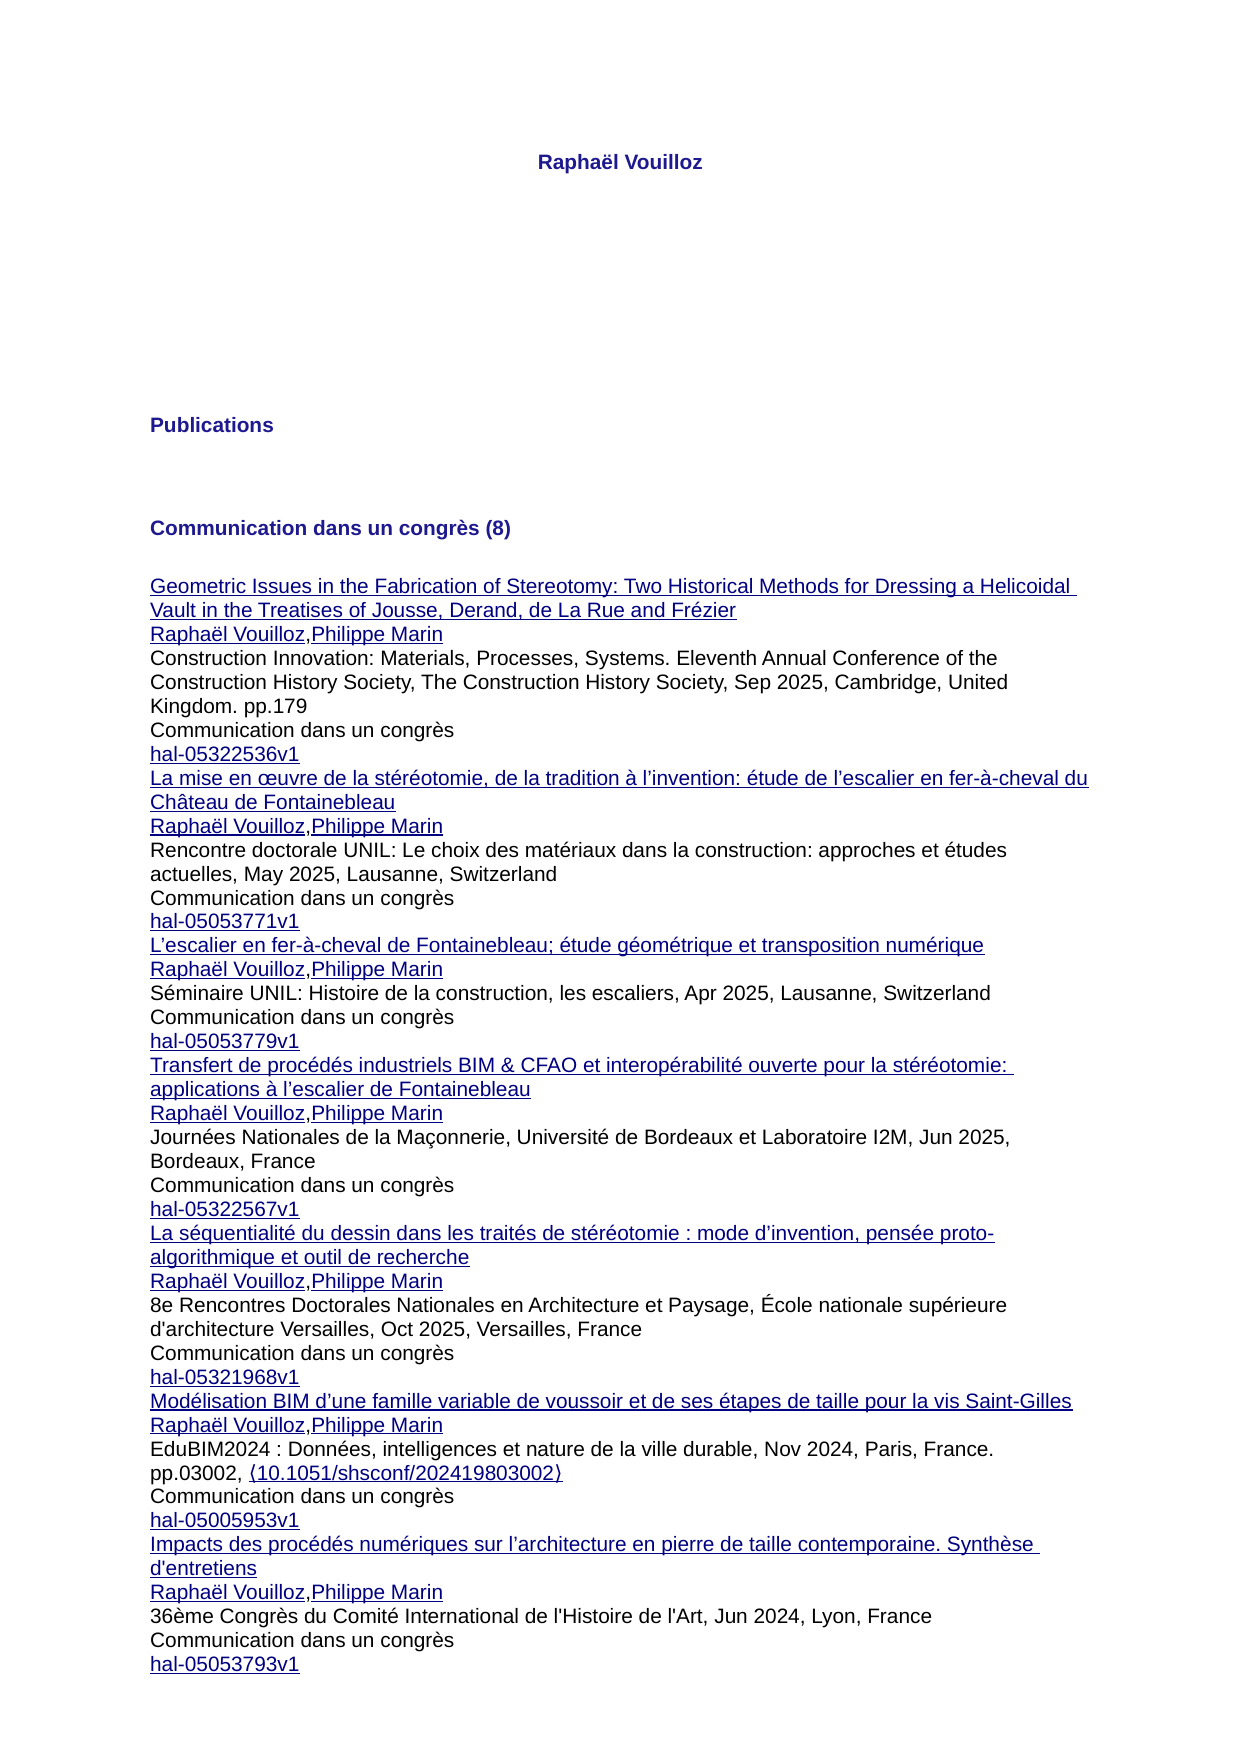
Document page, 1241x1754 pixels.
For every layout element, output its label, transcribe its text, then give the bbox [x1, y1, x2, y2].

subtitle Publications [150, 412, 1090, 436]
table_cell Transfert de procédés industriels BIM & CFAO et interopérabilité ouverte pour la stéréotomie: applications à l’escalier de Fontainebleau Raphaël Vouilloz,Philippe Marin Journées Nationales de la Maçonnerie, Université de Bordeaux et Laboratoire I2M, Jun 2025, Bordeaux, France Communication dans un congrès hal-05322567v1 [150, 1053, 1090, 1221]
table_cell La séquentialité du dessin dans les traités de stéréotomie : mode d’invention, pensée proto-algorithmique et outil de recherche Raphaël Vouilloz,Philippe Marin 8e Rencontres Doctorales Nationales en Architecture et Paysage, École nationale supérieure d'architecture Versailles, Oct 2025, Versailles, France Communication dans un congrès hal-05321968v1 [150, 1221, 1090, 1388]
table_header Geometric Issues in the Fabrication of Stereotomy: Two Historical Methods for Dressing a Helicoidal Vault in the Treatises of Jousse, Derand, de La Rue and Frézier Raphaël Vouilloz,Philippe Marin Construction Innovation: Materials, Processes, Systems. Eleventh Annual Conference of the Construction History Society, The Construction History Society, Sep 2025, Cambridge, United Kingdom. pp.179 Communication dans un congrès hal-05322536v1 [150, 574, 1090, 766]
table_cell L’escalier en fer-à-cheval de Fontainebleau; étude géométrique et transposition numérique Raphaël Vouilloz,Philippe Marin Séminaire UNIL: Histoire de la construction, les escaliers, Apr 2025, Lausanne, Switzerland Communication dans un congrès hal-05053779v1 [150, 933, 1090, 1053]
table_cell La mise en œuvre de la stéréotomie, de la tradition à l’invention: étude de l’escalier en fer-à-cheval du Château de Fontainebleau Raphaël Vouilloz,Philippe Marin Rencontre doctorale UNIL: Le choix des matériaux dans la construction: approches et études actuelles, May 2025, Lausanne, Switzerland Communication dans un congrès hal-05053771v1 [150, 766, 1090, 933]
subtitle Communication dans un congrès (8) [150, 516, 1090, 539]
subtitle Raphaël Vouilloz [150, 150, 1090, 174]
table_cell Modélisation BIM d’une famille variable de voussoir et de ses étapes de taille pour la vis Saint-Gilles Raphaël Vouilloz,Philippe Marin EduBIM2024 : Données, intelligences et nature de la ville durable, Nov 2024, Paris, France. pp.03002, ⟨10.1051/shsconf/202419803002⟩ Communication dans un congrès hal-05005953v1 [150, 1389, 1090, 1532]
table_cell Impacts des procédés numériques sur l’architecture en pierre de taille contemporaine. Synthèse d'entretiens Raphaël Vouilloz,Philippe Marin 36ème Congrès du Comité International de l'Histoire de l'Art, Jun 2024, Lyon, France Communication dans un congrès hal-05053793v1 [150, 1532, 1090, 1676]
